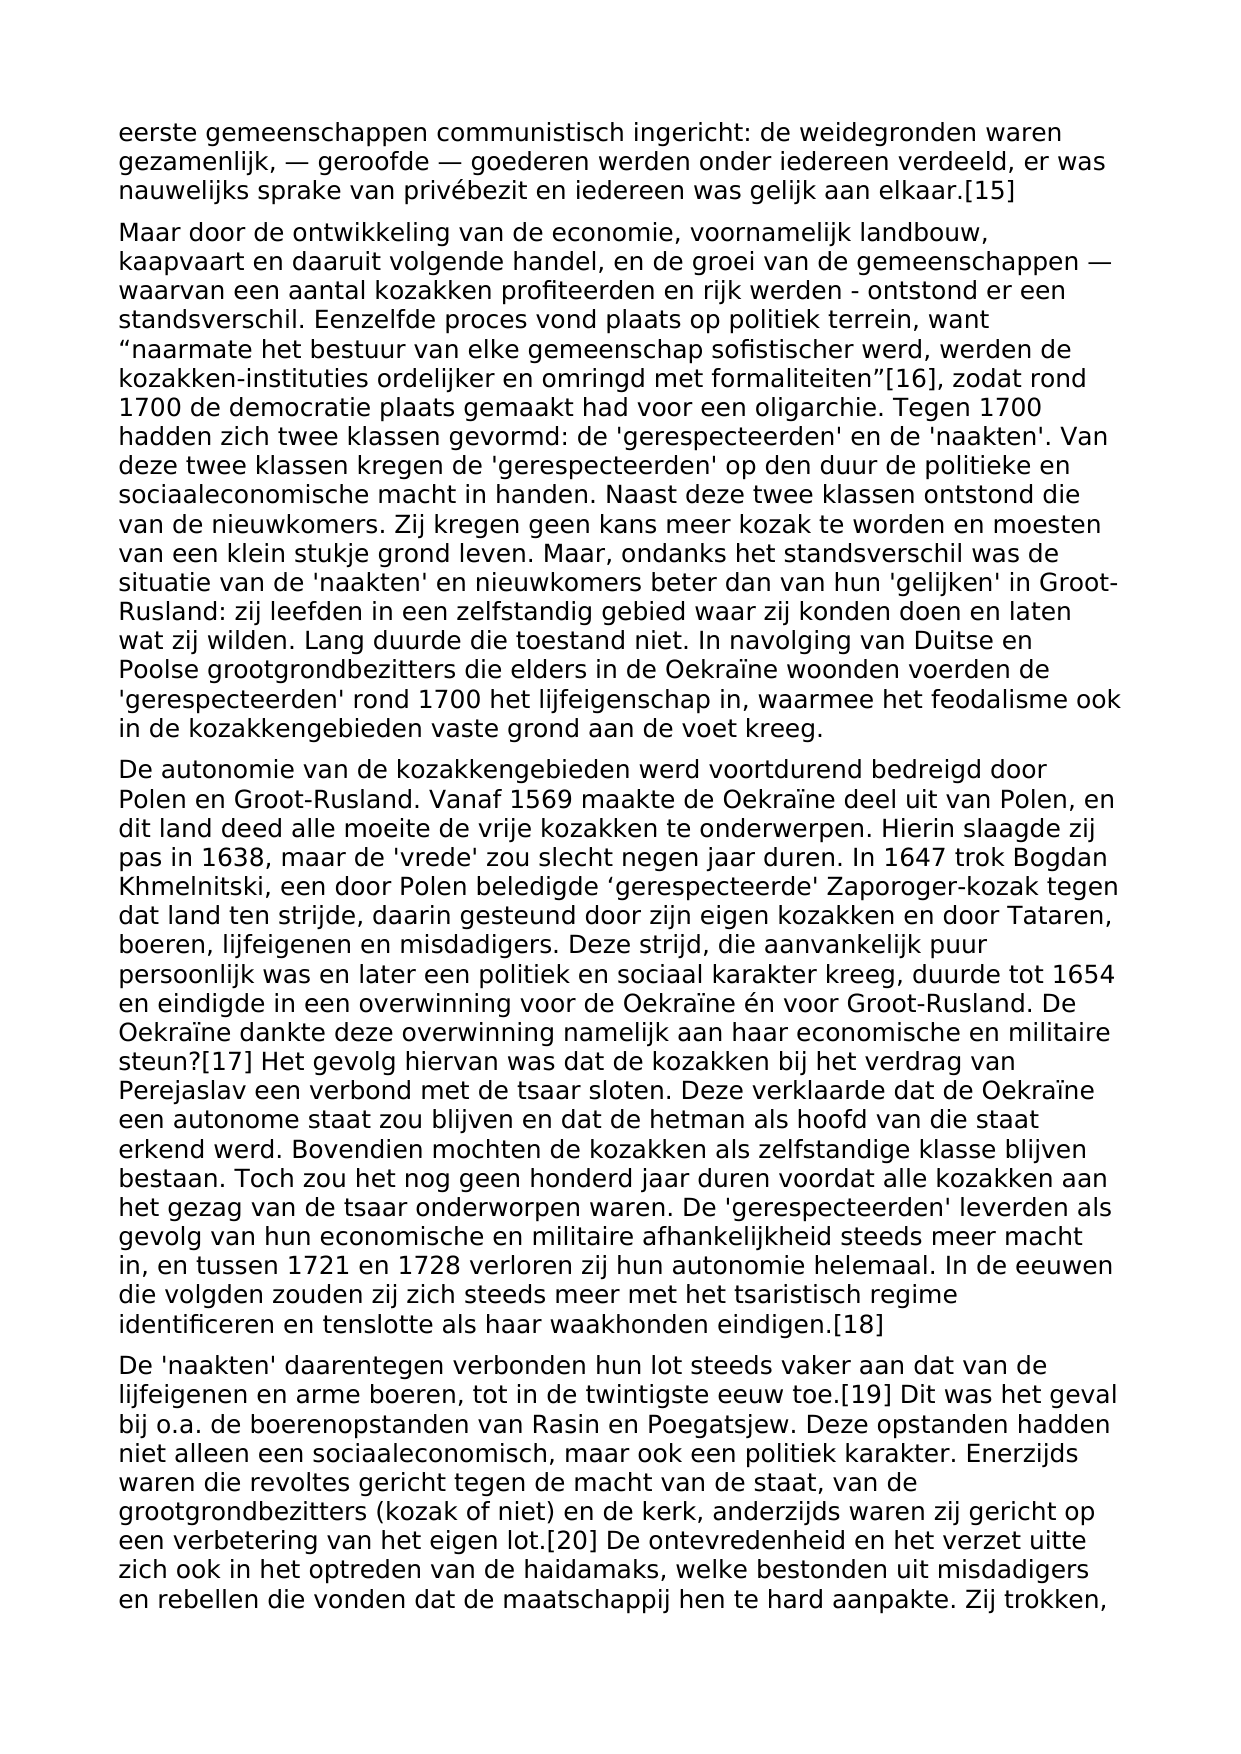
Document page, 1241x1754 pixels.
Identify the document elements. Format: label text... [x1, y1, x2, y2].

text eerste gemeenschappen communistisch ingericht: de weidegronden waren gezamenlijk, — geroofde — goederen werden onder iedereen verdeeld, er was nauwelijks sprake van privébezit en iedereen was gelijk aan elkaar.[15] [118, 118, 1122, 206]
text De autonomie van de kozakkengebieden werd voortdurend bedreigd door Polen en Groot-Rusland. Vanaf 1569 maakte de Oekraïne deel uit van Polen, en dit land deed alle moeite de vrije kozakken te onderwerpen. Hierin slaagde zij pas in 1638, maar de 'vrede' zou slecht negen jaar duren. In 1647 trok Bogdan Khmelnitski, een door Polen beledigde ‘gerespecteerde' Zaporoger-kozak tegen dat land ten strijde, daarin gesteund door zijn eigen kozakken en door Tataren, boeren, lijfeigenen en misdadigers. Deze strijd, die aanvankelijk puur persoonlijk was en later een politiek en sociaal karakter kreeg, duurde tot 1654 en eindigde in een overwinning voor de Oekraïne én voor Groot-Rusland. De Oekraïne dankte deze overwinning namelijk aan haar economische en militaire steun?[17] Het gevolg hiervan was dat de kozakken bij het verdrag van Perejaslav een verbond met de tsaar sloten. Deze verklaarde dat de Oekraïne een autonome staat zou blijven en dat de hetman als hoofd van die staat erkend werd. Bovendien mochten de kozakken als zelfstandige klasse blijven bestaan. Toch zou het nog geen honderd jaar duren voordat alle kozakken aan het gezag van de tsaar onderworpen waren. De 'gerespecteerden' leverden als gevolg van hun economische en militaire afhankelijkheid steeds meer macht in, en tussen 1721 en 1728 verloren zij hun autonomie helemaal. In de eeuwen die volgden zouden zij zich steeds meer met het tsaristisch regime identificeren en tenslotte als haar waakhonden eindigen.[18] [118, 756, 1122, 1339]
text De 'naakten' daarentegen verbonden hun lot steeds vaker aan dat van de lijfeigenen en arme boeren, tot in de twintigste eeuw toe.[19] Dit was het geval bij o.a. de boerenopstanden van Rasin en Poegatsjew. Deze opstanden hadden niet alleen een sociaaleconomisch, maar ook een politiek karakter. Enerzijds waren die revoltes gericht tegen de macht van de staat, van de grootgrondbezitters (kozak of niet) en de kerk, anderzijds waren zij gericht op een verbetering van het eigen lot.[20] De ontevredenheid en het verzet uitte zich ook in het optreden van de haidamaks, welke bestonden uit misdadigers en rebellen die vonden dat de maatschappij hen te hard aanpakte. Zij trokken, [118, 1351, 1122, 1614]
text Maar door de ontwikkeling van de economie, voornamelijk landbouw, kaapvaart en daaruit volgende handel, en de groei van de gemeenschappen — waarvan een aantal kozakken profiteerden en rijk werden - ontstond er een standsverschil. Eenzelfde proces vond plaats op politiek terrein, want “naarmate het bestuur van elke gemeenschap sofistischer werd, werden de kozakken-instituties ordelijker en omringd met formaliteiten”[16], zodat rond 1700 de democratie plaats gemaakt had voor een oligarchie. Tegen 1700 hadden zich twee klassen gevormd: de 'gerespecteerden' en de 'naakten'. Van deze twee klassen kregen de 'gerespecteerden' op den duur de politieke en sociaaleconomische macht in handen. Naast deze twee klassen ontstond die van de nieuwkomers. Zij kregen geen kans meer kozak te worden en moesten van een klein stukje grond leven. Maar, ondanks het standsverschil was de situatie van de 'naakten' en nieuwkomers beter dan van hun 'gelijken' in Groot-Rusland: zij leefden in een zelfstandig gebied waar zij konden doen en laten wat zij wilden. Lang duurde die toestand niet. In navolging van Duitse en Poolse grootgrondbezitters die elders in de Oekraïne woonden voerden de 'gerespecteerden' rond 1700 het lijfeigenschap in, waarmee het feodalisme ook in de kozakkengebieden vaste grond aan de voet kreeg. [118, 218, 1122, 743]
